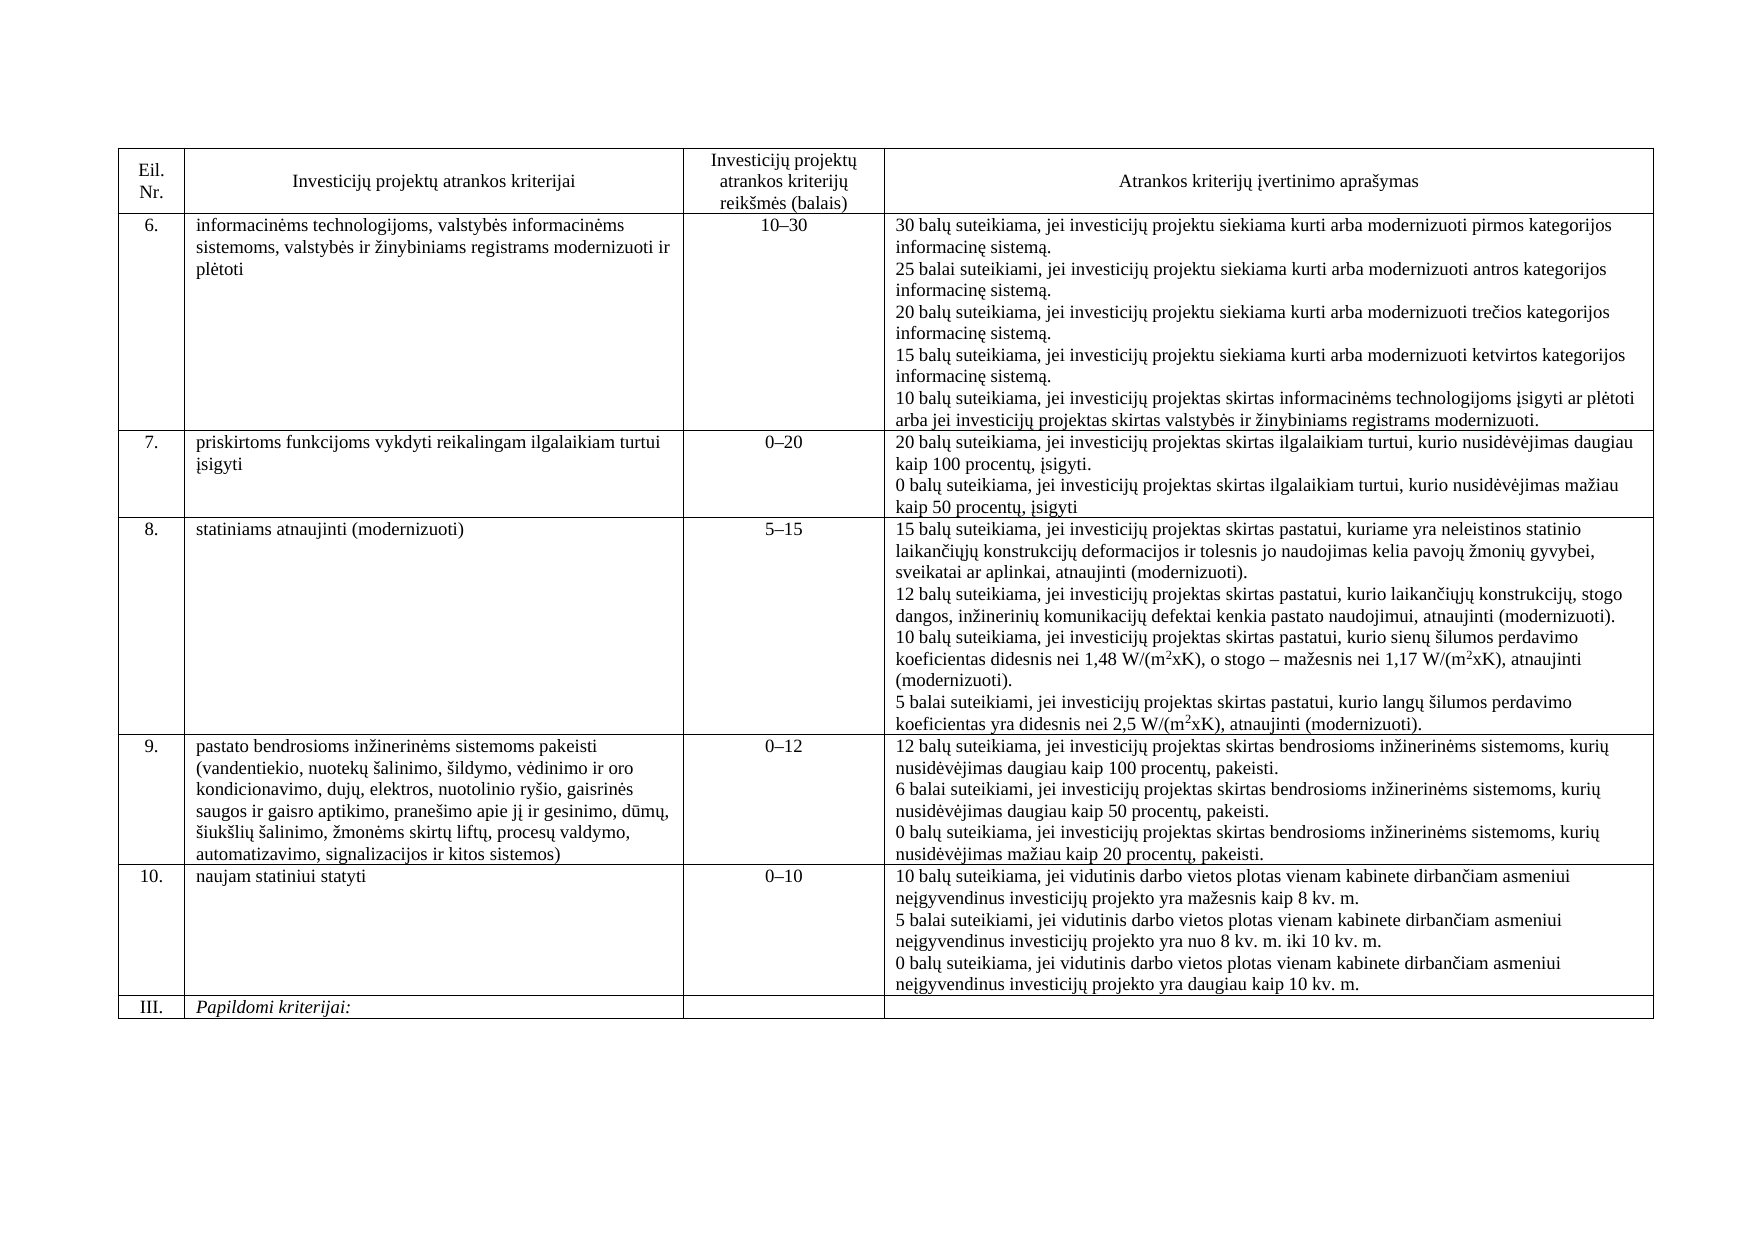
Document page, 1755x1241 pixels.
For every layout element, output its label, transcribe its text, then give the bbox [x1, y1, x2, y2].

table_cell [885, 996, 1653, 1017]
table_cell 12 balų suteikiama, jei investicijų projektas skirtas bendrosioms inžinerinėms sistemoms, kurių nusidėvėjimas daugiau kaip 100 procentų, pakeisti. 6 balai suteikiami, jei investicijų projektas skirtas bendrosioms inžinerinėms sistemoms, kurių nusidėvėjimas daugiau kaip 50 procentų, pakeisti. 0 balų suteikiama, jei investicijų projektas skirtas bendrosioms inžinerinėms sistemoms, kurių nusidėvėjimas mažiau kaip 20 procentų, pakeisti. [885, 735, 1653, 864]
table_cell 10. [119, 865, 184, 995]
table_cell statiniams atnaujinti (modernizuoti) [185, 518, 683, 734]
table_cell 8. [119, 518, 184, 734]
table_cell 9. [119, 735, 184, 864]
table_header Atrankos kriterijų įvertinimo aprašymas [885, 149, 1653, 213]
table_cell 20 balų suteikiama, jei investicijų projektas skirtas ilgalaikiam turtui, kurio nusidėvėjimas daugiau kaip 100 procentų, įsigyti. 0 balų suteikiama, jei investicijų projektas skirtas ilgalaikiam turtui, kurio nusidėvėjimas mažiau kaip 50 procentų, įsigyti [885, 431, 1653, 517]
table_cell priskirtoms funkcijoms vykdyti reikalingam ilgalaikiam turtui įsigyti [185, 431, 683, 517]
table_cell [684, 996, 884, 1017]
table_cell 6. [119, 214, 184, 430]
table_cell 15 balų suteikiama, jei investicijų projektas skirtas pastatui, kuriame yra neleistinos statinio laikančiųjų konstrukcijų deformacijos ir tolesnis jo naudojimas kelia pavojų žmonių gyvybei, sveikatai ar aplinkai, atnaujinti (modernizuoti). 12 balų suteikiama, jei investicijų projektas skirtas pastatui, kurio laikančiųjų konstrukcijų, stogo dangos, inžinerinių komunikacijų defektai kenkia pastato naudojimui, atnaujinti (modernizuoti). 10 balų suteikiama, jei investicijų projektas skirtas pastatui, kurio sienų šilumos perdavimo koeficientas didesnis nei 1,48 W/(m2xK), o stogo – mažesnis nei 1,17 W/(m2xK), atnaujinti (modernizuoti). 5 balai suteikiami, jei investicijų projektas skirtas pastatui, kurio langų šilumos perdavimo koeficientas yra didesnis nei 2,5 W/(m2xK), atnaujinti (modernizuoti). [885, 518, 1653, 734]
table_cell III. [119, 996, 184, 1017]
table_header Eil. Nr. [119, 149, 184, 213]
table_header Investicijų projektų atrankos kriterijų reikšmės (balais) [684, 149, 884, 213]
table_cell 10–30 [684, 214, 884, 430]
table_cell 7. [119, 431, 184, 517]
table_cell 10 balų suteikiama, jei vidutinis darbo vietos plotas vienam kabinete dirbančiam asmeniui neįgyvendinus investicijų projekto yra mažesnis kaip 8 kv. m. 5 balai suteikiami, jei vidutinis darbo vietos plotas vienam kabinete dirbančiam asmeniui neįgyvendinus investicijų projekto yra nuo 8 kv. m. iki 10 kv. m. 0 balų suteikiama, jei vidutinis darbo vietos plotas vienam kabinete dirbančiam asmeniui neįgyvendinus investicijų projekto yra daugiau kaip 10 kv. m. [885, 865, 1653, 995]
table_cell naujam statiniui statyti [185, 865, 683, 995]
table_cell informacinėms technologijoms, valstybės informacinėms sistemoms, valstybės ir žinybiniams registrams modernizuoti ir plėtoti [185, 214, 683, 430]
table_cell Papildomi kriterijai: [185, 996, 683, 1017]
table_cell 0–10 [684, 865, 884, 995]
table_header Investicijų projektų atrankos kriterijai [185, 149, 683, 213]
table_cell 0–20 [684, 431, 884, 517]
table_cell 30 balų suteikiama, jei investicijų projektu siekiama kurti arba modernizuoti pirmos kategorijos informacinę sistemą. 25 balai suteikiami, jei investicijų projektu siekiama kurti arba modernizuoti antros kategorijos informacinę sistemą. 20 balų suteikiama, jei investicijų projektu siekiama kurti arba modernizuoti trečios kategorijos informacinę sistemą. 15 balų suteikiama, jei investicijų projektu siekiama kurti arba modernizuoti ketvirtos kategorijos informacinę sistemą. 10 balų suteikiama, jei investicijų projektas skirtas informacinėms technologijoms įsigyti ar plėtoti arba jei investicijų projektas skirtas valstybės ir žinybiniams registrams modernizuoti. [885, 214, 1653, 430]
table_cell 0–12 [684, 735, 884, 864]
table_cell 5–15 [684, 518, 884, 734]
table_cell pastato bendrosioms inžinerinėms sistemoms pakeisti (vandentiekio, nuotekų šalinimo, šildymo, vėdinimo ir oro kondicionavimo, dujų, elektros, nuotolinio ryšio, gaisrinės saugos ir gaisro aptikimo, pranešimo apie jį ir gesinimo, dūmų, šiukšlių šalinimo, žmonėms skirtų liftų, procesų valdymo, automatizavimo, signalizacijos ir kitos sistemos) [185, 735, 683, 864]
